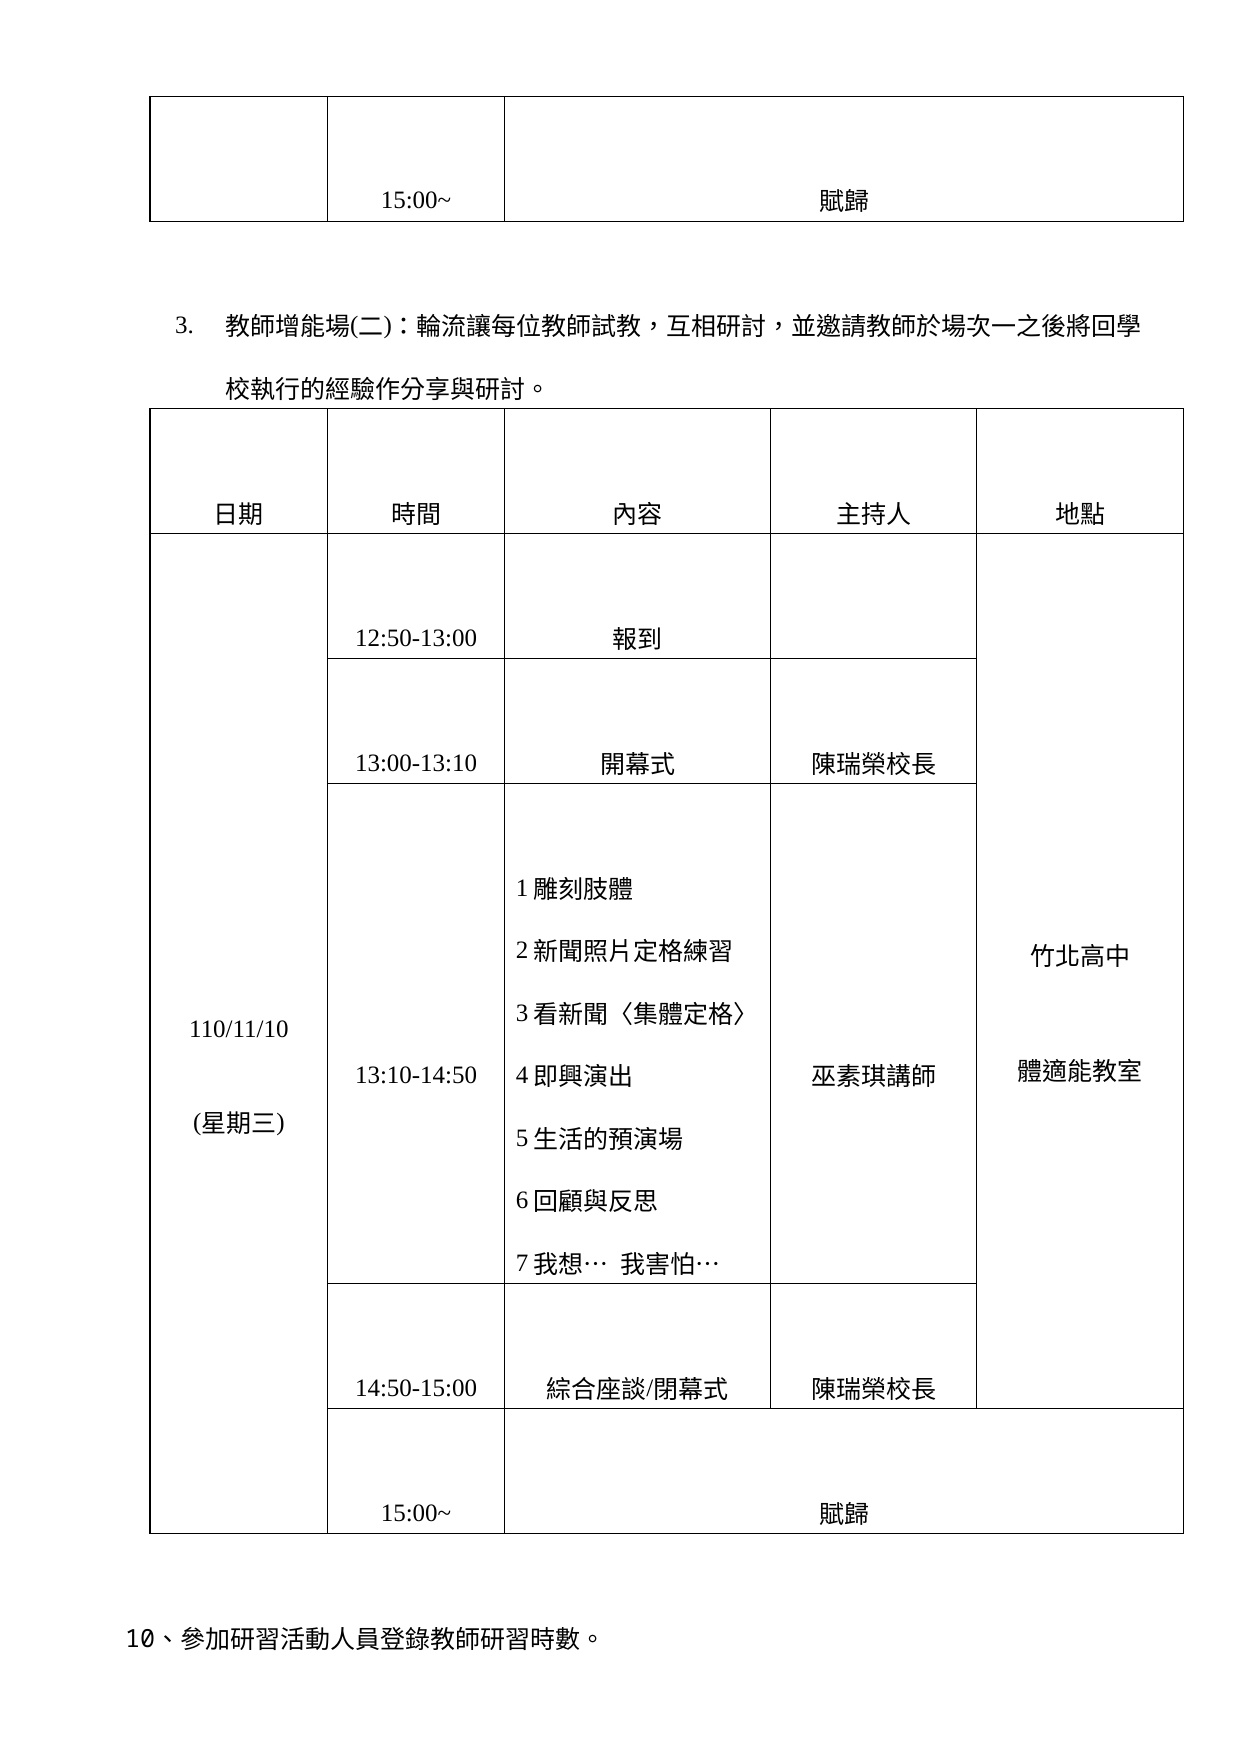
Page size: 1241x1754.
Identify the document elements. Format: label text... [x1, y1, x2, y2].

table_cell 賦歸 [505, 97, 1183, 221]
table_cell 賦歸 [505, 1409, 1183, 1533]
table_cell 15:00~ [328, 97, 504, 221]
table_cell 巫素琪講師 [771, 784, 976, 1283]
table_header 地點 [977, 409, 1183, 533]
table_header 日期 [151, 409, 327, 533]
list 教師增能場(二)：輪流讓每位教師試教，互相研討，並邀請教師於場次一之後將回學校執行的經驗作分享與研討。 [175, 283, 1165, 408]
table_cell 13:00-13:10 [328, 659, 504, 783]
table_cell 竹北高中 體適能教室 [977, 534, 1183, 1408]
table_header 主持人 [771, 409, 976, 533]
table_cell 110/11/10 (星期三) [151, 534, 327, 1533]
table_cell 陳瑞榮校長 [771, 1284, 976, 1408]
table_cell 開幕式 [505, 659, 770, 783]
table_cell 1雕刻肢體 2新聞照片定格練習 3看新聞〈集體定格〉 4即興演出 5生活的預演場 6回顧與反思 7我想… 我害怕… [505, 784, 770, 1283]
table_cell 14:50-15:00 [328, 1284, 504, 1408]
table_cell 12:50-13:00 [328, 534, 504, 658]
table_cell [151, 97, 327, 221]
table_cell 綜合座談/閉幕式 [505, 1284, 770, 1408]
table_cell 15:00~ [328, 1409, 504, 1533]
list 參加研習活動人員登錄教師研習時數。 [125, 1596, 1165, 1658]
table_cell 報到 [505, 534, 770, 658]
table_cell 13:10-14:50 [328, 784, 504, 1283]
table_cell [771, 534, 976, 658]
table_header 內容 [505, 409, 770, 533]
table_header 時間 [328, 409, 504, 533]
table_cell 陳瑞榮校長 [771, 659, 976, 783]
